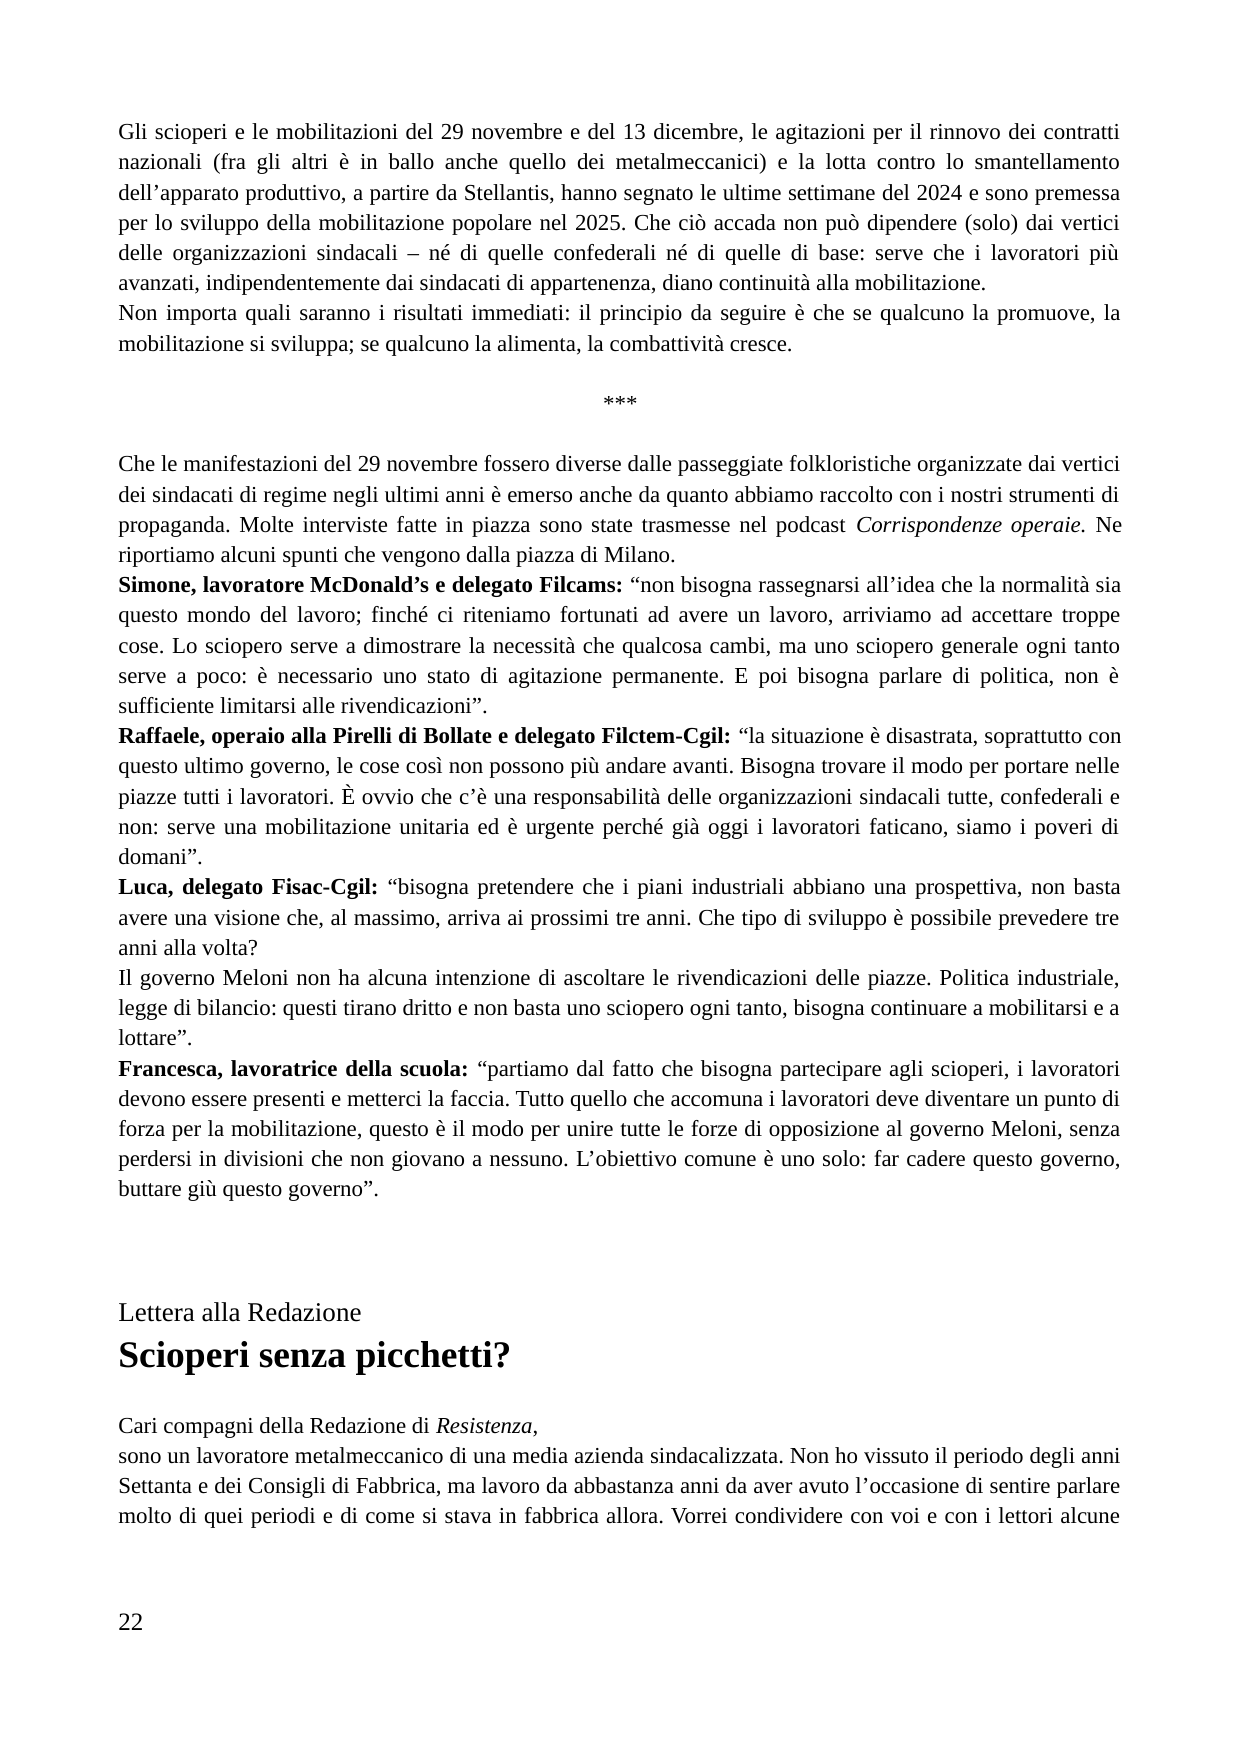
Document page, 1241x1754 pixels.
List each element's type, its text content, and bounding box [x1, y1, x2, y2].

text Il governo Meloni non ha alcuna intenzione di ascoltare le rivendicazioni delle piazze. Politica industriale, legge di bilancio: questi tirano dritto e non basta uno sciopero ogni tanto, bisogna continuare a mobilitarsi e a lottare”. [118, 964, 1122, 1051]
text Scioperi senza picchetti? [118, 1332, 1122, 1375]
text Non importa quali saranno i risultati immediati: il principio da seguire è che se qualcuno la promuove, la mobilitazione si sviluppa; se qualcuno la alimenta, la combattività cresce. [118, 299, 1122, 356]
text Raffaele, operaio alla Pirelli di Bollate e delegato Filctem-Cgil: “la situazione è disastrata, soprattutto con questo ultimo governo, le cose così non possono più andare avanti. Bisogna trovare il modo per portare nelle piazze tutti i lavoratori. È ovvio che c’è una responsabilità delle organizzazioni sindacali tutte, confederali e non: serve una mobilitazione unitaria ed è urgente perché già oggi i lavoratori faticano, siamo i poveri di domani”. [118, 722, 1122, 869]
text Gli scioperi e le mobilitazioni del 29 novembre e del 13 dicembre, le agitazioni per il rinnovo dei contratti nazionali (fra gli altri è in ballo anche quello dei metalmeccanici) e la lotta contro lo smantellamento dell’apparato produttivo, a partire da Stellantis, hanno segnato le ultime settimane del 2024 e sono premessa per lo sviluppo della mobilitazione popolare nel 2025. Che ciò accada non può dipendere (solo) dai vertici delle organizzazioni sindacali – né di quelle confederali né di quelle di base: serve che i lavoratori più avanzati, indipendentemente dai sindacati di appartenenza, diano continuità alla mobilitazione. [118, 118, 1122, 296]
text *** [118, 390, 1122, 416]
text Simone, lavoratore McDonald’s e delegato Filcams: “non bisogna rassegnarsi all’idea che la normalità sia questo mondo del lavoro; finché ci riteniamo fortunati ad avere un lavoro, arriviamo ad accettare troppe cose. Lo sciopero serve a dimostrare la necessità che qualcosa cambi, ma uno sciopero generale ogni tanto serve a poco: è necessario uno stato di agitazione permanente. E poi bisogna parlare di politica, non è sufficiente limitarsi alle rivendicazioni”. [118, 571, 1122, 718]
text Che le manifestazioni del 29 novembre fossero diverse dalle passeggiate folkloristiche organizzate dai vertici dei sindacati di regime negli ultimi anni è emerso anche da quanto abbiamo raccolto con i nostri strumenti di propaganda. Molte interviste fatte in piazza sono state trasmesse nel podcast Corrispondenze operaie. Ne riportiamo alcuni spunti che vengono dalla piazza di Milano. [118, 450, 1122, 567]
text Cari compagni della Redazione di Resistenza, [118, 1412, 1122, 1438]
text Luca, delegato Fisac-Cgil: “bisogna pretendere che i piani industriali abbiano una prospettiva, non basta avere una visione che, al massimo, arriva ai prossimi tre anni. Che tipo di sviluppo è possibile prevedere tre anni alla volta? [118, 873, 1122, 960]
text Francesca, lavoratrice della scuola: “partiamo dal fatto che bisogna partecipare agli scioperi, i lavoratori devono essere presenti e metterci la faccia. Tutto quello che accomuna i lavoratori deve diventare un punto di forza per la mobilitazione, questo è il modo per unire tutte le forze di opposizione al governo Meloni, senza perdersi in divisioni che non giovano a nessuno. L’obiettivo comune è uno solo: far cadere questo governo, buttare giù questo governo”. [118, 1054, 1122, 1202]
text Lettera alla Redazione [118, 1296, 1122, 1327]
text sono un lavoratore metalmeccanico di una media azienda sindacalizzata. Non ho vissuto il periodo degli anni Settanta e dei Consigli di Fabbrica, ma lavoro da abbastanza anni da aver avuto l’occasione di sentire parlare molto di quei periodi e di come si stava in fabbrica allora. Vorrei condividere con voi e con i lettori alcune [118, 1442, 1122, 1529]
